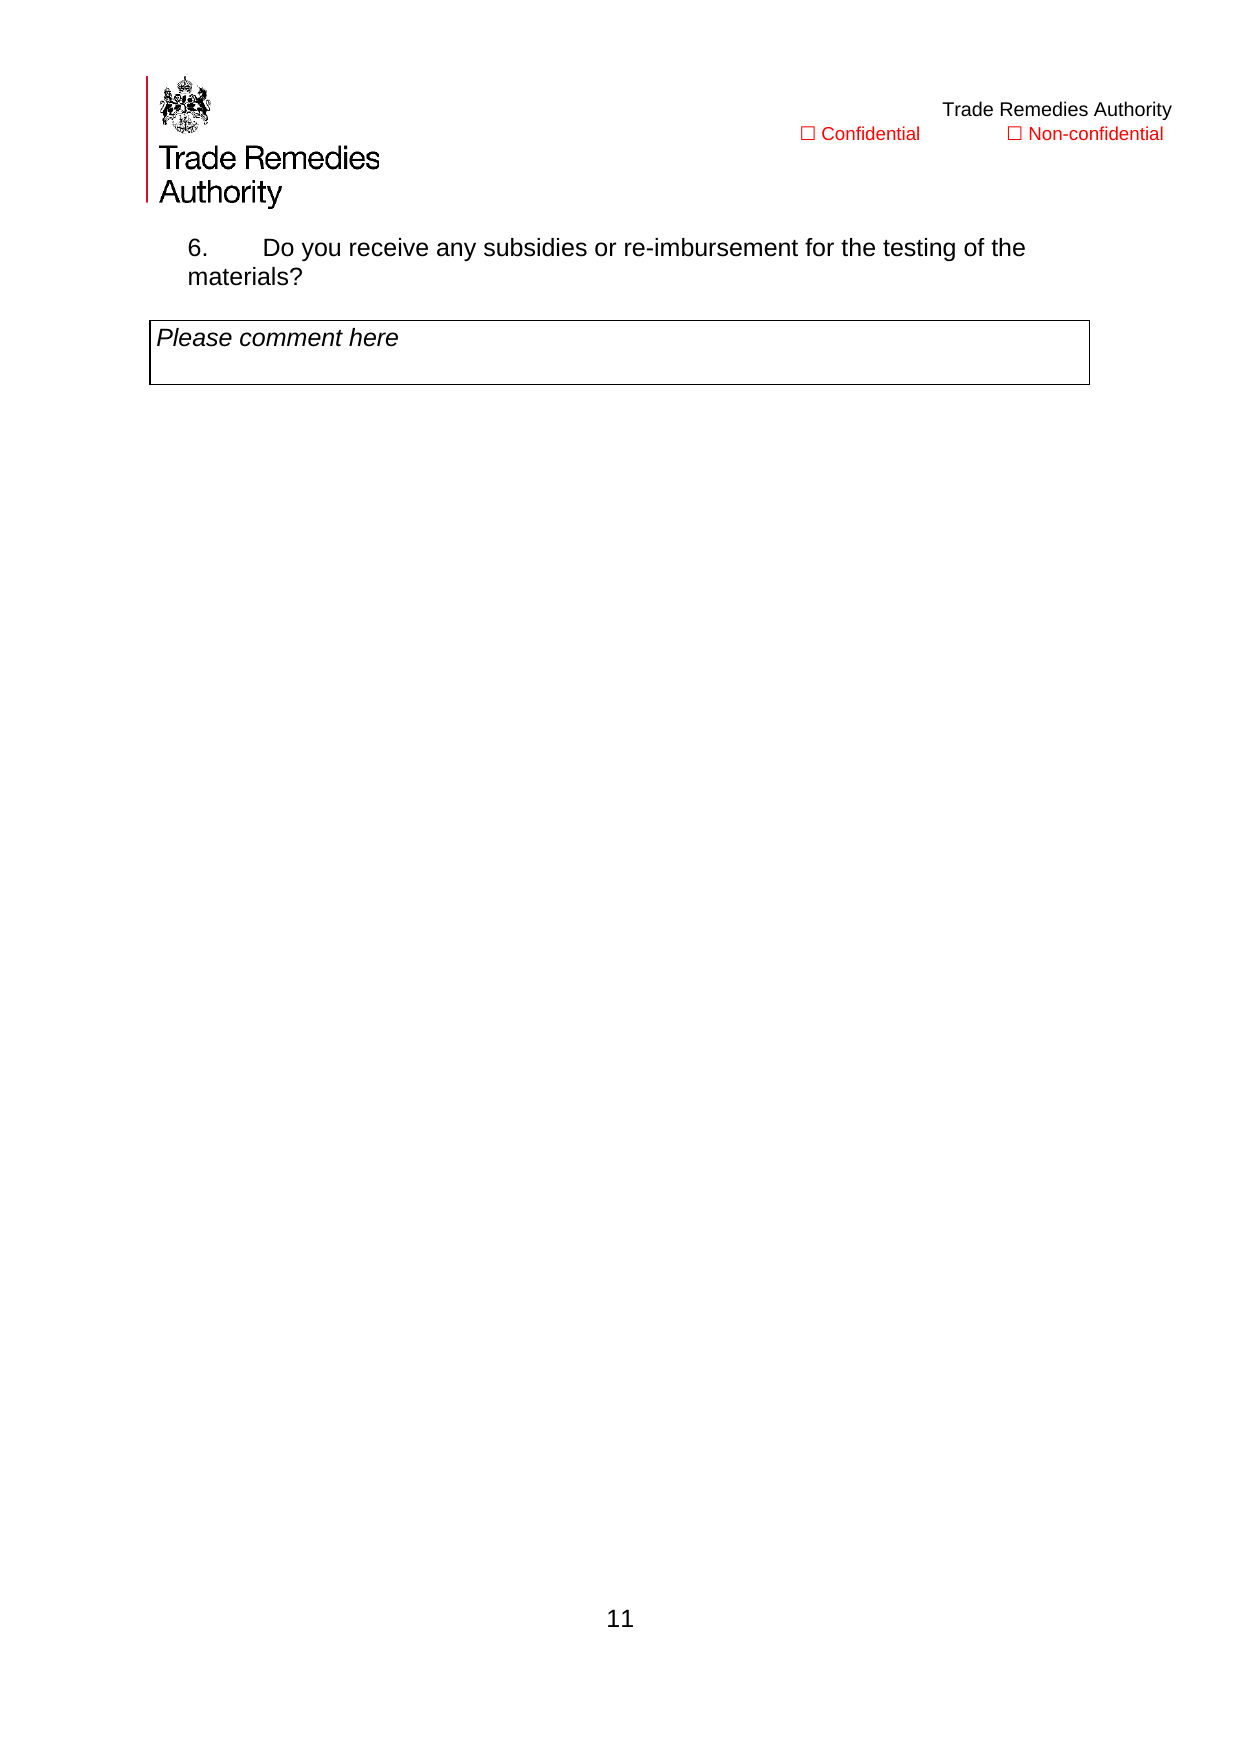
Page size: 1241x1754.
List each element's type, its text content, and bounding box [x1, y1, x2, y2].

table_header Please comment here [151, 321, 1089, 384]
list Do you receive any subsidies or re-imbursement for the testing of the materials? [187, 233, 1090, 291]
